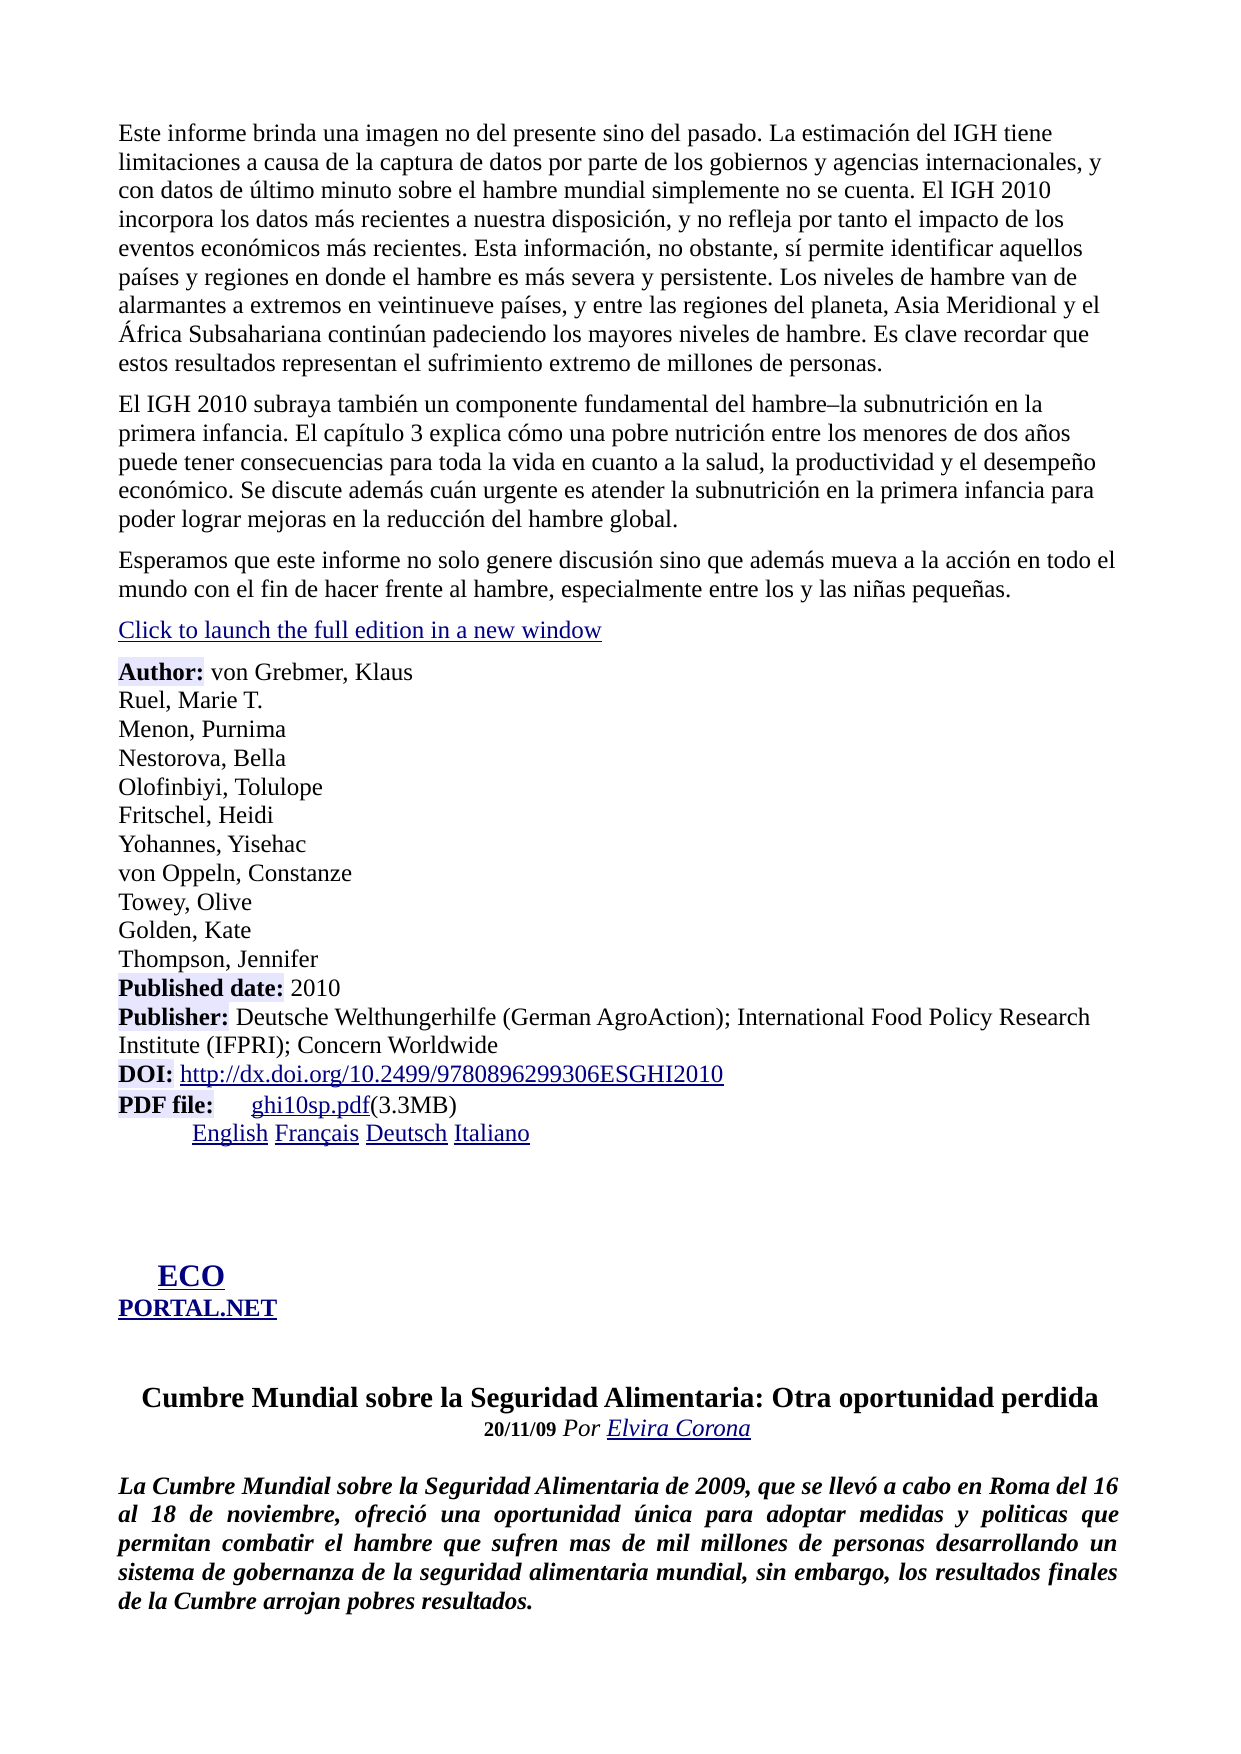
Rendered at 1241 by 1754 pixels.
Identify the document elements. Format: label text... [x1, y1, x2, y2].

list English Français Deutsch Italiano [162, 1118, 1122, 1147]
text Esperamos que este informe no solo genere discusión sino que además mueva a la acción en todo el mundo con el fin de hacer frente al hambre, especialmente entre los y las niñas pequeñas. [118, 546, 1122, 603]
text DOI: http://dx.doi.org/10.2499/9780896299306ESGHI2010 [118, 1059, 1122, 1088]
text Fritschel, Heidi [118, 801, 1122, 829]
text Published date: 2010 [118, 973, 1122, 1002]
subtitle Cumbre Mundial sobre la Seguridad Alimentaria: Otra oportunidad perdida [118, 1380, 1122, 1413]
text La Cumbre Mundial sobre la Seguridad Alimentaria de 2009, que se llevó a cabo en Roma del 16 al 18 de noviembre, ofreció una oportunidad única para adoptar medidas y politicas que permitan combatir el hambre que sufren mas de mil millones de personas desarrollando un sistema de gobernanza de la seguridad alimentaria mundial, sin embargo, los resultados finales de la Cumbre arrojan pobres resultados. [118, 1471, 1122, 1614]
text Menon, Purnima [118, 714, 1122, 743]
text ECO [118, 1258, 1122, 1293]
text PORTAL.NET [118, 1293, 1122, 1322]
text Ruel, Marie T. [118, 686, 1122, 714]
text Click to launch the full edition in a new window [118, 616, 1122, 644]
text Nestorova, Bella [118, 743, 1122, 772]
text Author: von Grebmer, Klaus [118, 657, 1122, 686]
text Yohannes, Yisehac [118, 829, 1122, 858]
text Publisher: Deutsche Welthungerhilfe (German AgroAction); International Food Policy Research Institute (IFPRI); Concern Worldwide [118, 1002, 1122, 1059]
text Thompson, Jennifer [118, 944, 1122, 973]
text Este informe brinda una imagen no del presente sino del pasado. La estimación del IGH tiene limitaciones a causa de la captura de datos por parte de los gobiernos y agencias internacionales, y con datos de último minuto sobre el hambre mundial simplemente no se cuenta. El IGH 2010 incorpora los datos más recientes a nuestra disposición, y no refleja por tanto el impacto de los eventos económicos más recientes. Esta información, no obstante, sí permite identificar aquellos países y regiones en donde el hambre es más severa y persistente. Los niveles de hambre van de alarmantes a extremos en veintinueve países, y entre las regiones del planeta, Asia Meridional y el África Subsahariana continúan padeciendo los mayores niveles de hambre. Es clave recordar que estos resultados representan el sufrimiento extremo de millones de personas. [118, 118, 1122, 377]
text PDF file: ghi10sp.pdf(3.3MB) [118, 1088, 1122, 1118]
text El IGH 2010 subraya también un componente fundamental del hambre–la subnutrición en la primera infancia. El capítulo 3 explica cómo una pobre nutrición entre los menores de dos años puede tener consecuencias para toda la vida en cuanto a la salud, la productividad y el desempeño económico. Se discute además cuán urgente es atender la subnutrición en la primera infancia para poder lograr mejoras en la reducción del hambre global. [118, 389, 1122, 533]
text Olofinbiyi, Tolulope [118, 772, 1122, 801]
text Golden, Kate [118, 916, 1122, 944]
text Towey, Olive [118, 887, 1122, 916]
text von Oppeln, Constanze [118, 858, 1122, 887]
text 20/11/09 Por Elvira Corona [118, 1413, 1122, 1442]
